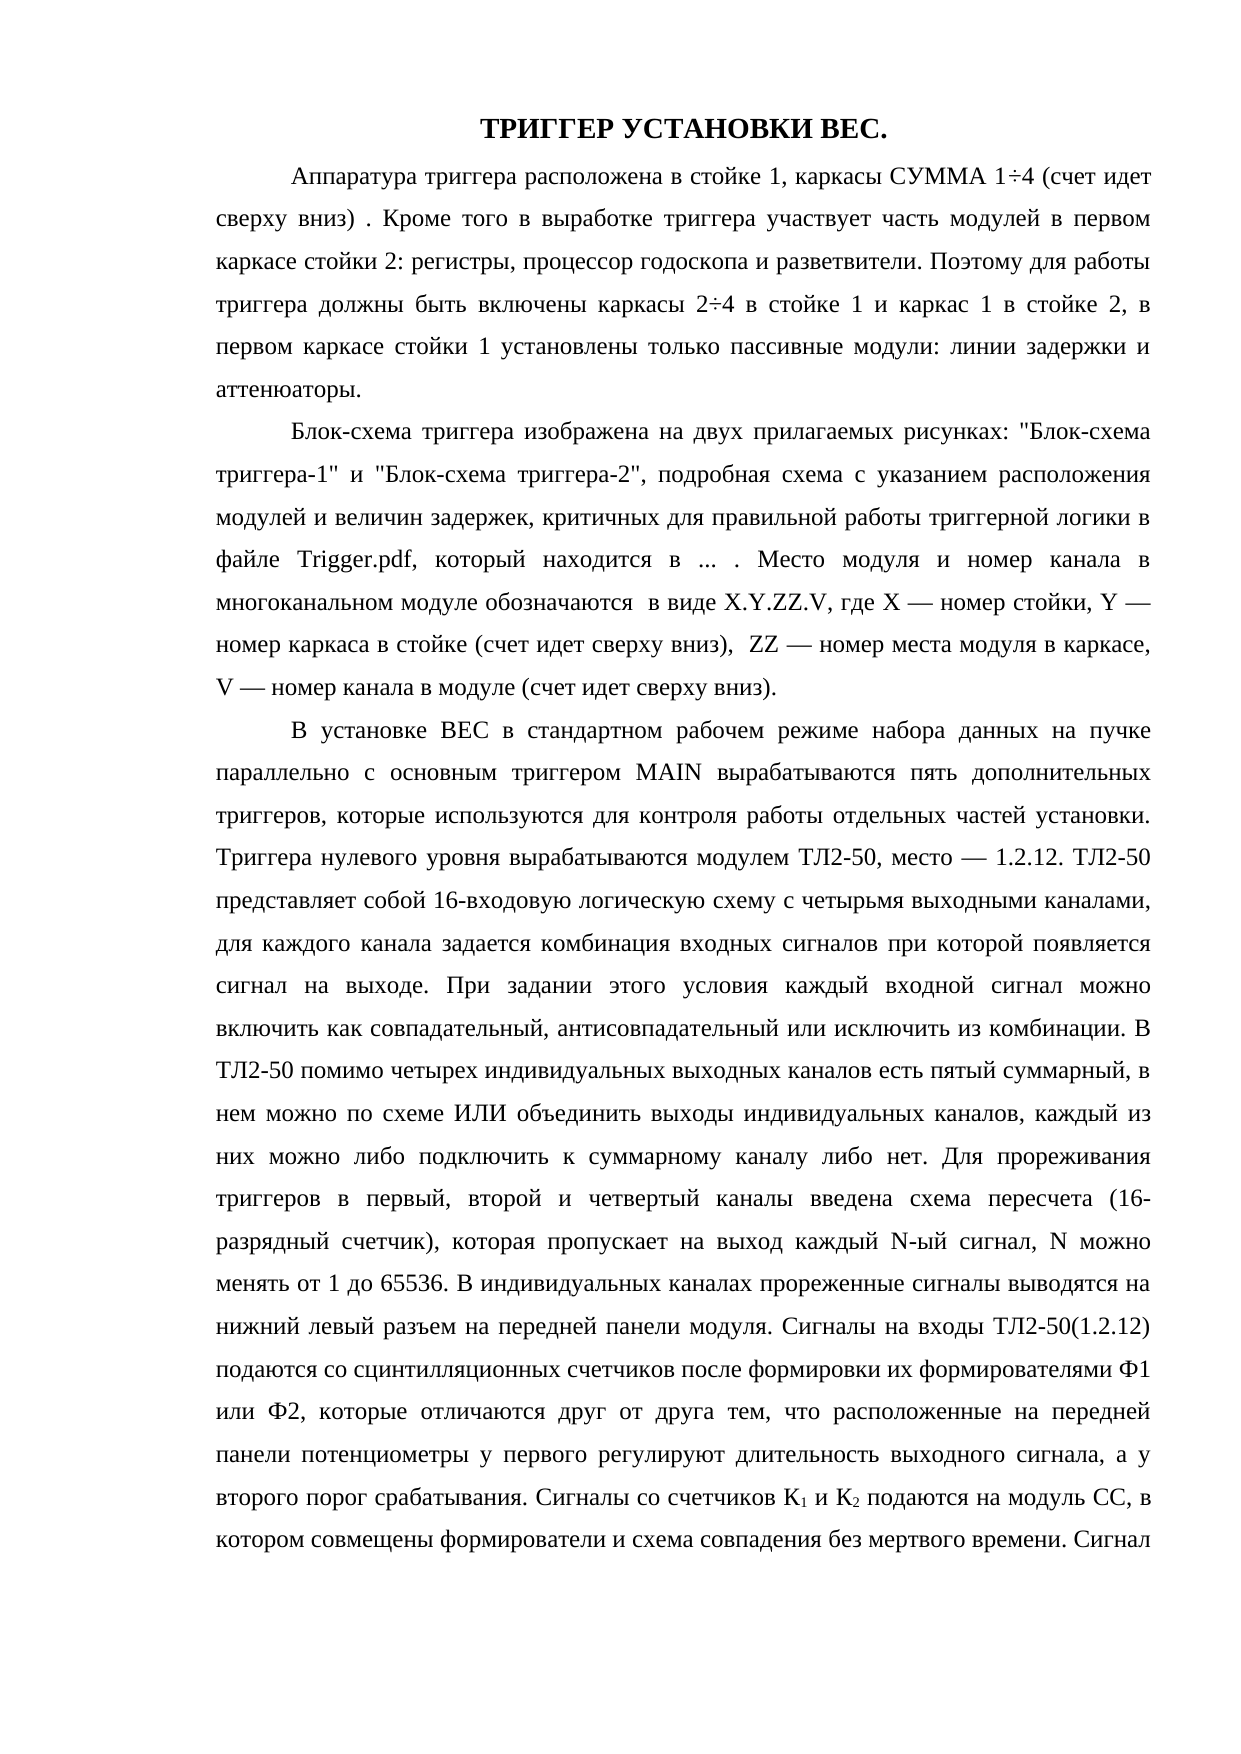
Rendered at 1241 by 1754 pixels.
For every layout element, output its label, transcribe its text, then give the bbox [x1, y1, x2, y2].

text Блок-схема триггера изображена на двух прилагаемых рисунках: "Блок-схема триггера-1" и "Блок-схема триггера-2", подробная схема с указанием расположения модулей и величин задержек, критичных для правильной работы триггерной логики в файле Trigger.pdf, который находится в ... . Место модуля и номер канала в многоканальном модуле обозначаются в виде X.Y.ZZ.V, где X — номер стойки, Y — номер каркаса в стойке (счет идет сверху вниз), ZZ — номер места модуля в каркасе, V — номер канала в модуле (счет идет сверху вниз). [216, 417, 1152, 701]
text ТРИГГЕР УСТАНОВКИ ВЕС. [216, 112, 1152, 144]
text Аппаратура триггера расположена в стойке 1, каркасы СУММА 1÷4 (счет идет сверху вниз) . Кроме того в выработке триггера участвует часть модулей в первом каркасе стойки 2: регистры, процессор годоскопа и разветвители. Поэтому для работы триггера должны быть включены каркасы 2÷4 в стойке 1 и каркас 1 в стойке 2, в первом каркасе стойки 1 установлены только пассивные модули: линии задержки и аттенюаторы. [216, 162, 1152, 403]
text В установке ВЕС в стандартном рабочем режиме набора данных на пучке параллельно с основным триггером MAIN вырабатываются пять дополнительных триггеров, которые используются для контроля работы отдельных частей установки. Триггера нулевого уровня вырабатываются модулем ТЛ2-50, место — 1.2.12. ТЛ2-50 представляет собой 16-входовую логическую схему с четырьмя выходными каналами, для каждого канала задается комбинация входных сигналов при которой появляется сигнал на выходе. При задании этого условия каждый входной сигнал можно включить как совпадательный, антисовпадательный или исключить из комбинации. В ТЛ2-50 помимо четырех индивидуальных выходных каналов есть пятый суммарный, в нем можно по схеме ИЛИ объединить выходы индивидуальных каналов, каждый из них можно либо подключить к суммарному каналу либо нет. Для прореживания триггеров в первый, второй и четвертый каналы введена схема пересчета (16-разрядный счетчик), которая пропускает на выход каждый N-ый сигнал, N можно менять от 1 до 65536. В индивидуальных каналах прореженные сигналы выводятся на нижний левый разъем на передней панели модуля. Сигналы на входы ТЛ2-50(1.2.12) подаются со сцинтилляционных счетчиков после формировки их формирователями Ф1 или Ф2, которые отличаются друг от друга тем, что расположенные на передней панели потенциометры у первого регулируют длительность выходного сигнала, а у второго порог срабатывания. Сигналы со счетчиков К1 и К2 подаются на модуль СС, в котором совмещены формирователи и схема совпадения без мертвого времени. Сигнал [216, 716, 1152, 1553]
